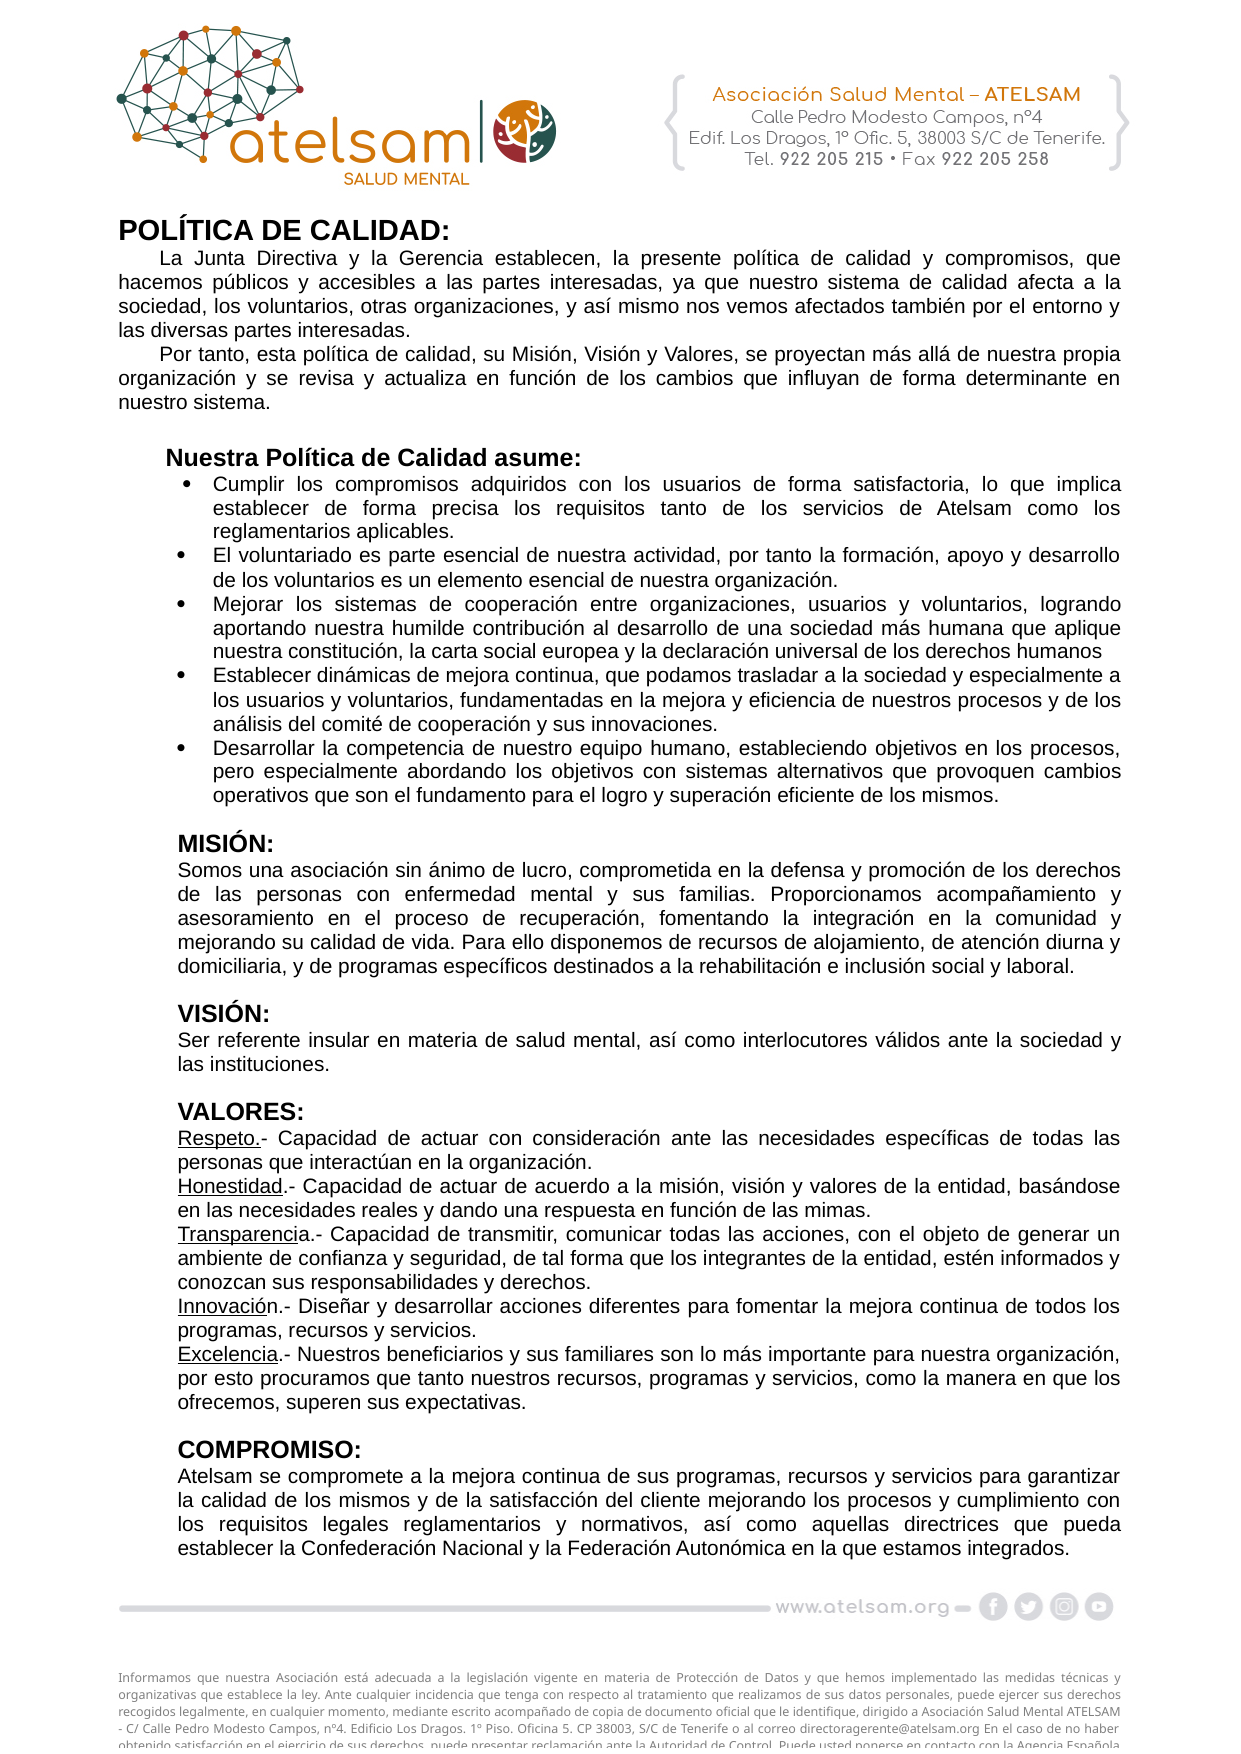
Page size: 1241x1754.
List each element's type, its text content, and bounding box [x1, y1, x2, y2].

list El voluntariado es parte esencial de nuestra actividad, por tanto la formación, apoyo y desarrollo de los voluntarios es un elemento esencial de nuestra organización. [177, 543, 1122, 591]
text POLÍTICA DE CALIDAD: [118, 213, 1122, 246]
text MISIÓN: [177, 829, 1122, 858]
picture [90, 0, 1150, 202]
list Establecer dinámicas de mejora continua, que podamos trasladar a la sociedad y especialmente a los usuarios y voluntarios, fundamentadas en la mejora y eficiencia de nuestros procesos y de los análisis del comité de cooperación y sus innovaciones. [177, 663, 1122, 735]
text La Junta Directiva y la Gerencia establecen, la presente política de calidad y compromisos, que hacemos públicos y accesibles a las partes interesadas, ya que nuestro sistema de calidad afecta a la sociedad, los voluntarios, otras organizaciones, y así mismo nos vemos afectados también por el entorno y las diversas partes interesadas. [118, 246, 1122, 342]
text VISIÓN: [177, 999, 1122, 1028]
text Transparencia.- Capacidad de transmitir, comunicar todas las acciones, con el objeto de generar un ambiente de confianza y seguridad, de tal forma que los integrantes de la entidad, estén informados y conozcan sus responsabilidades y derechos. [177, 1222, 1122, 1294]
text Excelencia.- Nuestros beneficiarios y sus familiares son lo más importante para nuestra organización, por esto procuramos que tanto nuestros recursos, programas y servicios, como la manera en que los ofrecemos, superen sus expectativas. [177, 1342, 1122, 1413]
list Mejorar los sistemas de cooperación entre organizaciones, usuarios y voluntarios, logrando aportando nuestra humilde contribución al desarrollo de una sociedad más humana que aplique nuestra constitución, la carta social europea y la declaración universal de los derechos humanos [177, 591, 1122, 663]
text Innovación.- Diseñar y desarrollar acciones diferentes para fomentar la mejora continua de todos los programas, recursos y servicios. [177, 1294, 1122, 1342]
list Cumplir los compromisos adquiridos con los usuarios de forma satisfactoria, lo que implica establecer de forma precisa los requisitos tanto de los servicios de Atelsam como los reglamentarios aplicables. [183, 471, 1122, 543]
text Honestidad.- Capacidad de actuar de acuerdo a la misión, visión y valores de la entidad, basándose en las necesidades reales y dando una respuesta en función de las mimas. [177, 1174, 1122, 1222]
text Ser referente insular en materia de salud mental, así como interlocutores válidos ante la sociedad y las instituciones. [177, 1028, 1122, 1076]
picture [106, 1588, 1118, 1628]
text COMPROMISO: [177, 1435, 1122, 1464]
text Nuestra Política de Calidad asume: [148, 443, 1122, 471]
text Por tanto, esta política de calidad, su Misión, Visión y Valores, se proyectan más allá de nuestra propia organización y se revisa y actualiza en función de los cambios que influyan de forma determinante en nuestro sistema. [118, 342, 1122, 414]
text Atelsam se compromete a la mejora continua de sus programas, recursos y servicios para garantizar la calidad de los mismos y de la satisfacción del cliente mejorando los procesos y cumplimiento con los requisitos legales reglamentarios y normativos, así como aquellas directrices que pueda establecer la Confederación Nacional y la Federación Autonómica en la que estamos integrados. [177, 1464, 1122, 1559]
text VALORES: [177, 1097, 1122, 1126]
text Somos una asociación sin ánimo de lucro, comprometida en la defensa y promoción de los derechos de las personas con enfermedad mental y sus familias. Proporcionamos acompañamiento y asesoramiento en el proceso de recuperación, fomentando la integración en la comunidad y mejorando su calidad de vida. Para ello disponemos de recursos de alojamiento, de atención diurna y domiciliaria, y de programas específicos destinados a la rehabilitación e inclusión social y laboral. [177, 858, 1122, 977]
list Desarrollar la competencia de nuestro equipo humano, estableciendo objetivos en los procesos, pero especialmente abordando los objetivos con sistemas alternativos que provoquen cambios operativos que son el fundamento para el logro y superación eficiente de los mismos. [177, 735, 1122, 807]
text Respeto.- Capacidad de actuar con consideración ante las necesidades específicas de todas las personas que interactúan en la organización. [177, 1126, 1122, 1174]
